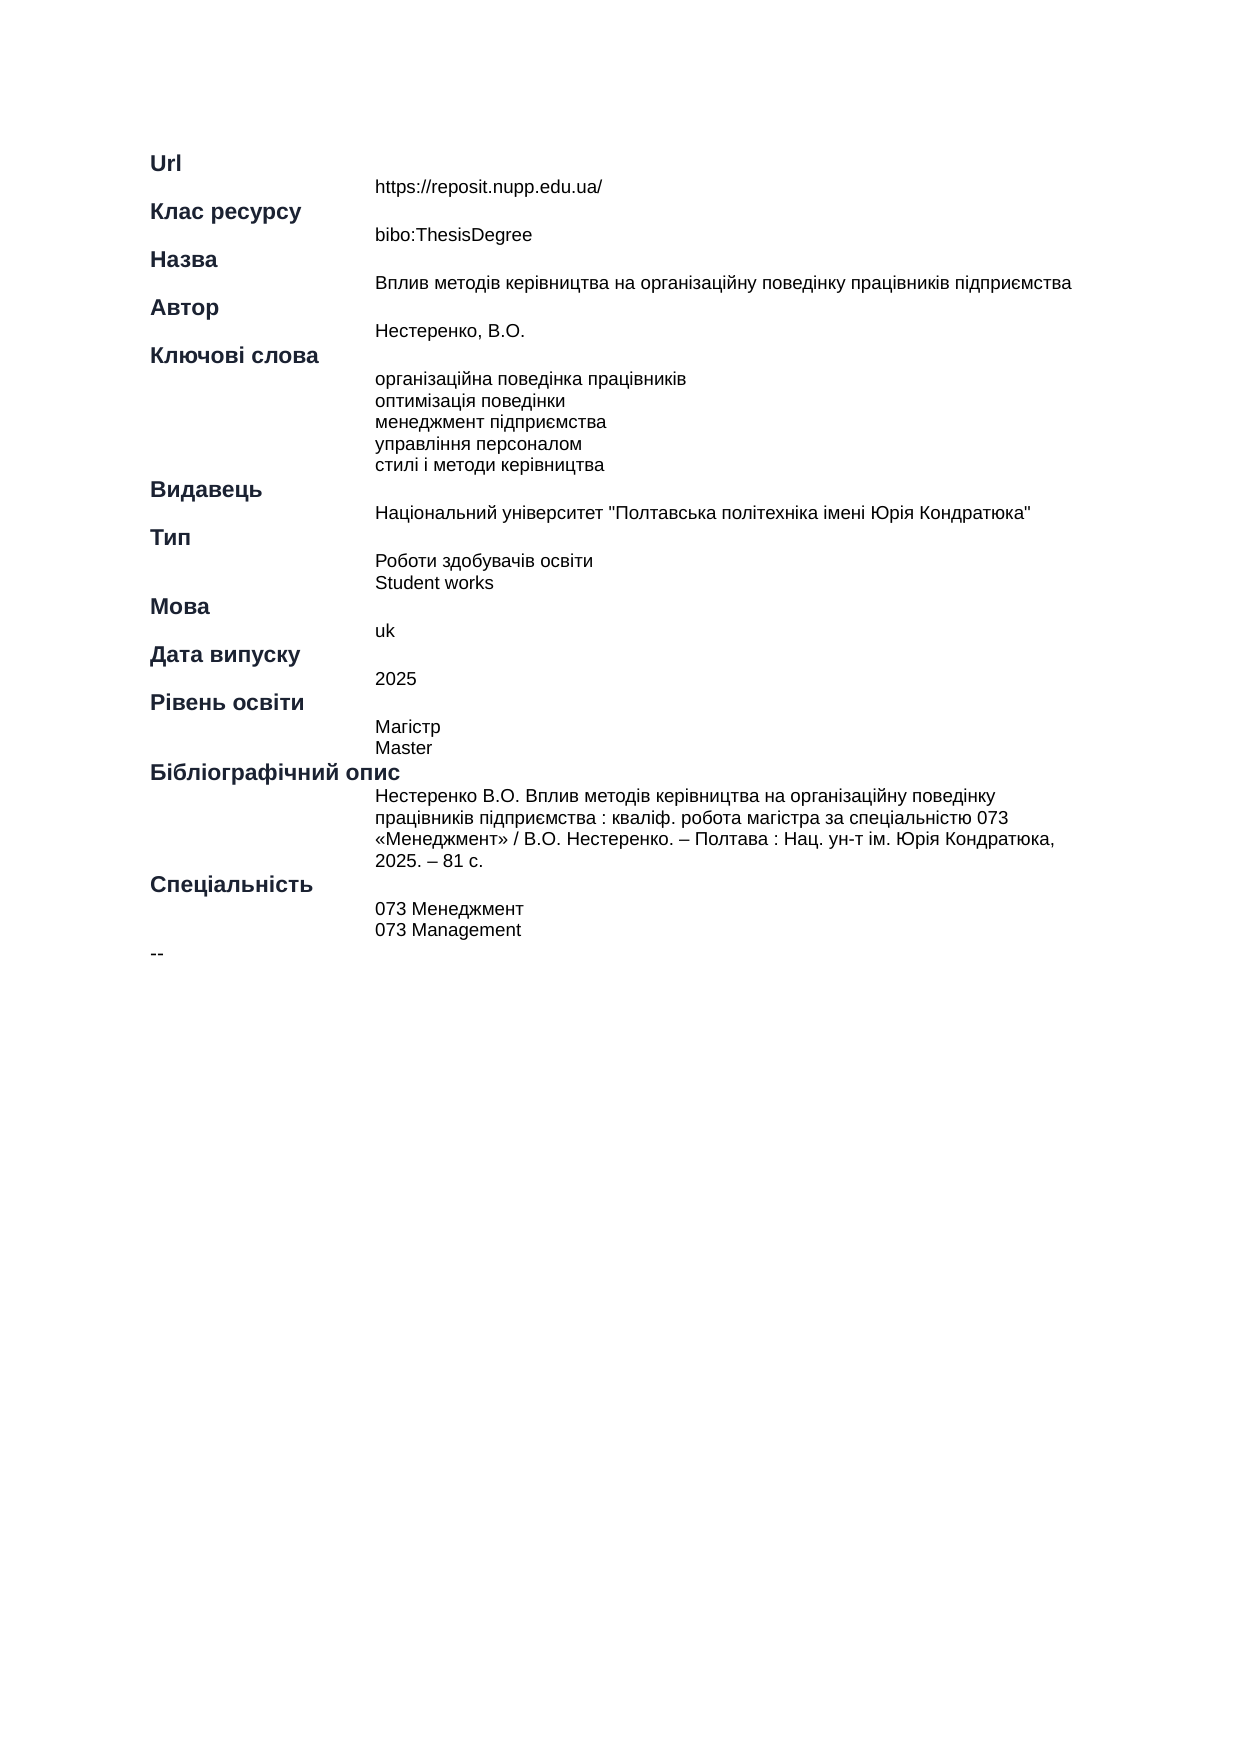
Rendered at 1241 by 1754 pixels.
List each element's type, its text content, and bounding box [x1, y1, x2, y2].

text Student works [375, 572, 1090, 593]
text Спеціальність [150, 871, 1090, 897]
text uk [375, 619, 1090, 641]
text Нестеренко, В.О. [375, 320, 1090, 342]
text Рівень освіти [150, 689, 1090, 715]
text Нестеренко В.О. Вплив методів керівництва на організаційну поведінку працівників підприємства : кваліф. робота магістра за спеціальністю 073 «Менеджмент» / В.О. Нестеренко. – Полтава : Нац. ун-т ім. Юрія Кондратюка, 2025. – 81 с. [375, 785, 1090, 871]
text Клас ресурсу [150, 198, 1090, 224]
text Роботи здобувачів освіти [375, 550, 1090, 572]
text Master [375, 737, 1090, 758]
text Дата випуску [150, 641, 1090, 667]
text Національний університет "Полтавська політехніка імені Юрія Кондратюка" [375, 502, 1090, 524]
text оптимізація поведінки [375, 389, 1090, 411]
text 2025 [375, 667, 1090, 689]
text Вплив методів керівництва на організаційну поведінку працівників підприємства [375, 272, 1090, 294]
text Бібліографічний опис [150, 758, 1090, 785]
text -- [150, 941, 1090, 964]
text Автор [150, 294, 1090, 320]
text Мова [150, 593, 1090, 619]
text Url [150, 150, 1090, 176]
text 073 Менеджмент [375, 897, 1090, 919]
text Тип [150, 524, 1090, 550]
text Видавець [150, 476, 1090, 502]
text управління персоналом [375, 433, 1090, 454]
text Ключові слова [150, 342, 1090, 368]
text організаційна поведінка працівників [375, 368, 1090, 389]
text bibo:ThesisDegree [375, 224, 1090, 246]
text 073 Management [375, 919, 1090, 941]
text Магістр [375, 715, 1090, 737]
text стилі і методи керівництва [375, 454, 1090, 476]
text https://reposit.nupp.edu.ua/ [375, 176, 1090, 198]
text менеджмент підприємства [375, 411, 1090, 433]
text Назва [150, 246, 1090, 272]
